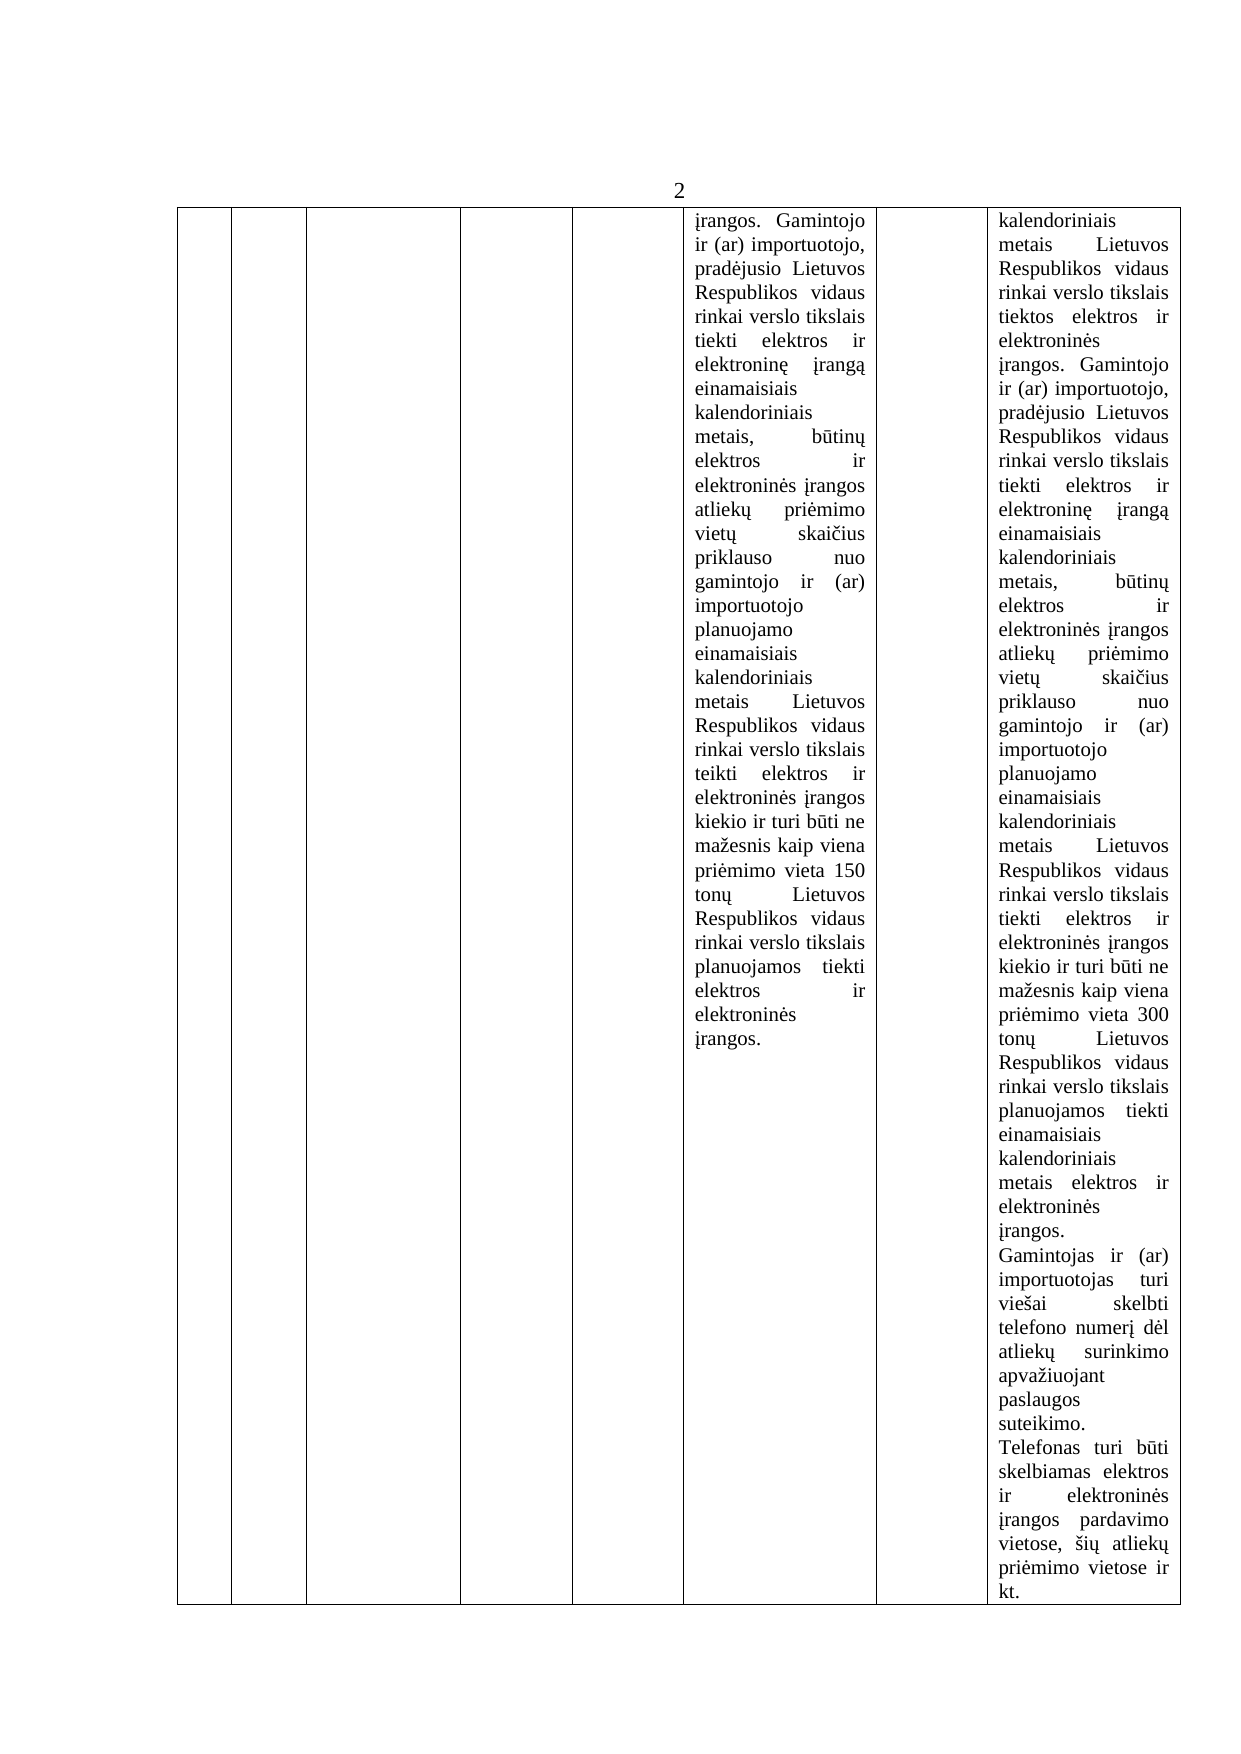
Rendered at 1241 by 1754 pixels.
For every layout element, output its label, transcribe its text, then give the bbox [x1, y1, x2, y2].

table_cell [461, 208, 572, 1603]
table_cell kalendoriniais metais Lietuvos Respublikos vidaus rinkai verslo tikslais tiektos elektros ir elektroninės įrangos. Gamintojo ir (ar) importuotojo, pradėjusio Lietuvos Respublikos vidaus rinkai verslo tikslais tiekti elektros ir elektroninę įrangą einamaisiais kalendoriniais metais, būtinų elektros ir elektroninės įrangos atliekų priėmimo vietų skaičius priklauso nuo gamintojo ir (ar) importuotojo planuojamo einamaisiais kalendoriniais metais Lietuvos Respublikos vidaus rinkai verslo tikslais tiekti elektros ir elektroninės įrangos kiekio ir turi būti ne mažesnis kaip viena priėmimo vieta 300 tonų Lietuvos Respublikos vidaus rinkai verslo tikslais planuojamos tiekti einamaisiais kalendoriniais metais elektros ir elektroninės įrangos. Gamintojas ir (ar) importuotojas turi viešai skelbti telefono numerį dėl atliekų surinkimo apvažiuojant paslaugos suteikimo. Telefonas turi būti skelbiamas elektros ir elektroninės įrangos pardavimo vietose, šių atliekų priėmimo vietose ir kt. [988, 208, 1180, 1603]
table_cell [178, 208, 231, 1603]
table_cell [573, 208, 683, 1603]
table_cell [877, 208, 987, 1603]
table_cell [307, 208, 460, 1603]
table_cell įrangos. Gamintojo ir (ar) importuotojo, pradėjusio Lietuvos Respublikos vidaus rinkai verslo tikslais tiekti elektros ir elektroninę įrangą einamaisiais kalendoriniais metais, būtinų elektros ir elektroninės įrangos atliekų priėmimo vietų skaičius priklauso nuo gamintojo ir (ar) importuotojo planuojamo einamaisiais kalendoriniais metais Lietuvos Respublikos vidaus rinkai verslo tikslais teikti elektros ir elektroninės įrangos kiekio ir turi būti ne mažesnis kaip viena priėmimo vieta 150 tonų Lietuvos Respublikos vidaus rinkai verslo tikslais planuojamos tiekti elektros ir elektroninės įrangos. [684, 208, 876, 1603]
table_cell [232, 208, 306, 1603]
